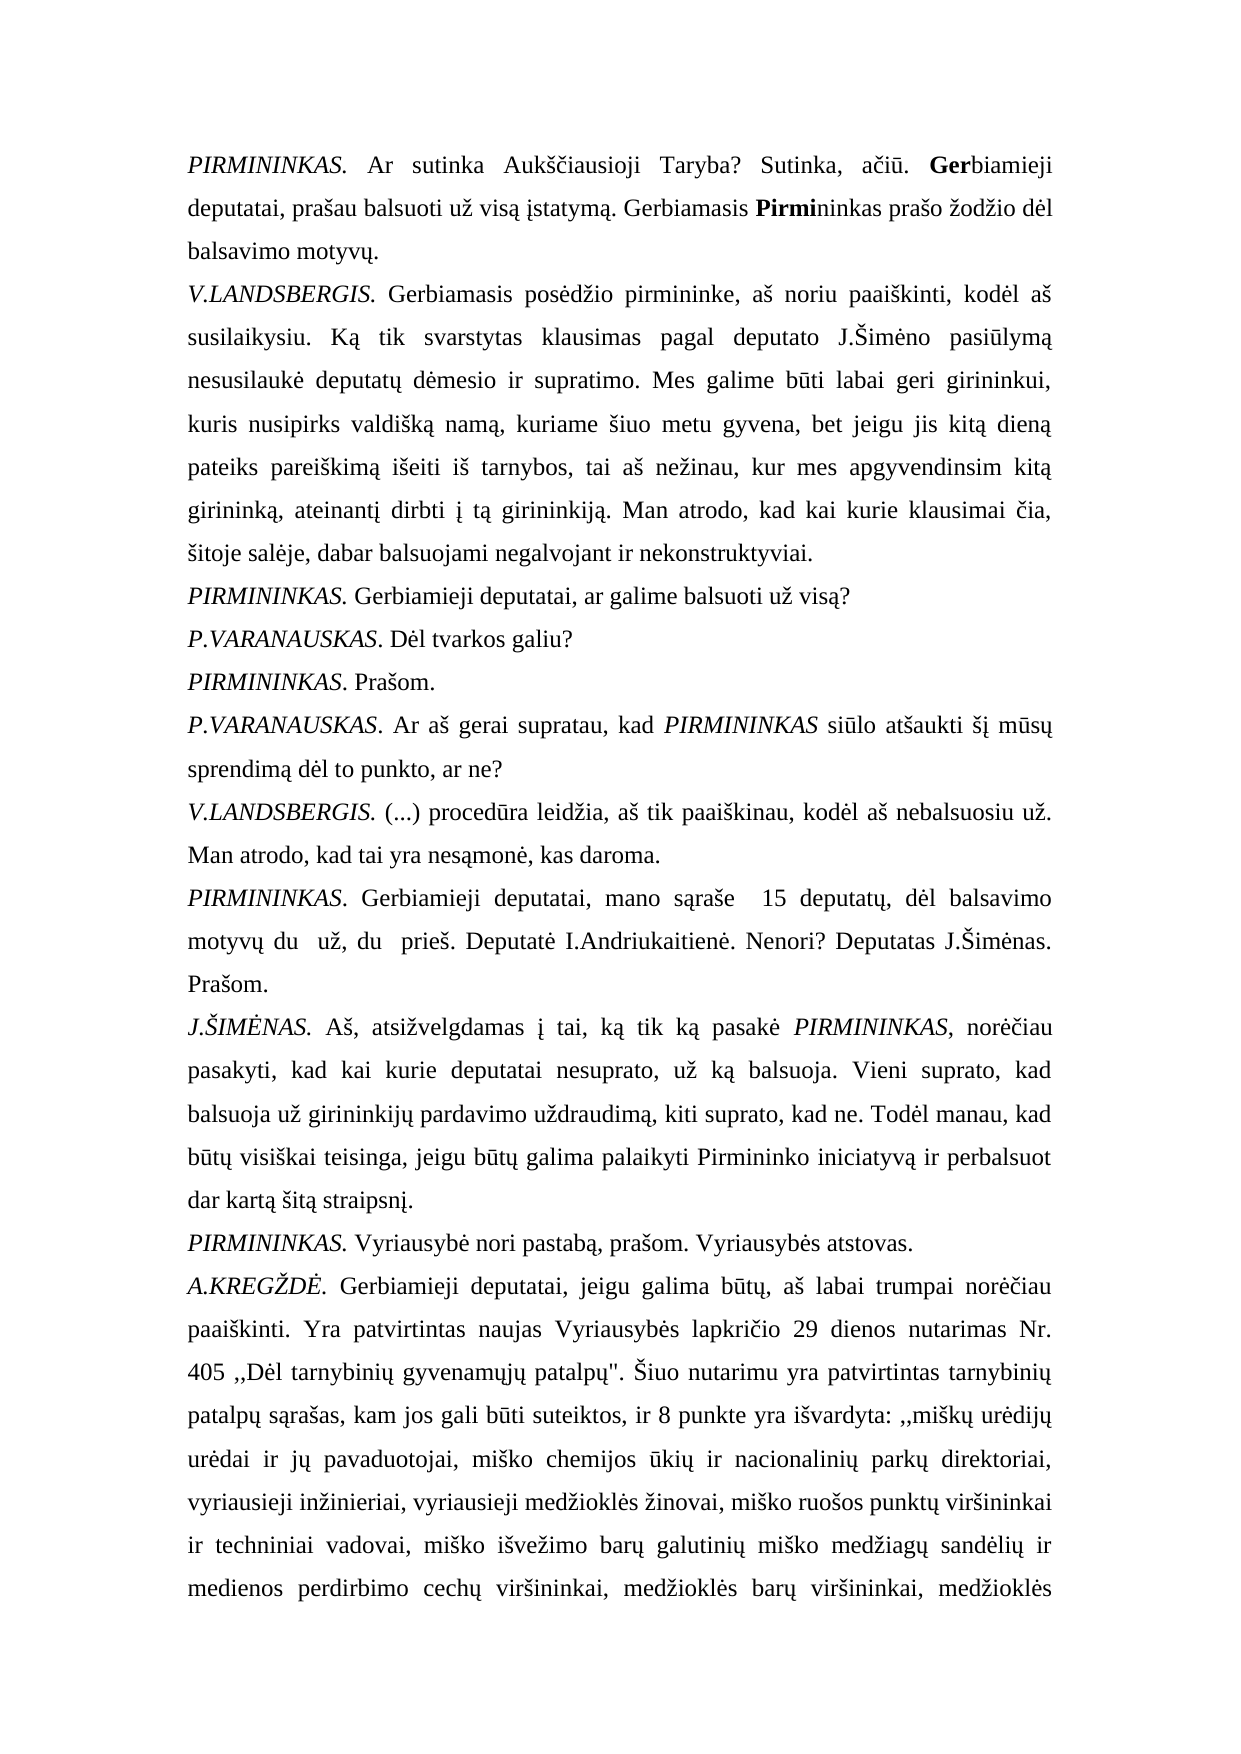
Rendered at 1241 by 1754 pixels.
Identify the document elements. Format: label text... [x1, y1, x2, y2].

text A.KREGŽDĖ. Gerbiamieji deputatai, jeigu galima būtų, aš labai trumpai norėčiau paaiškinti. Yra patvirtintas naujas Vyriausybės lapkričio 29 dienos nutarimas Nr. 405 ,,Dėl tarnybinių gyvenamųjų patalpų". Šiuo nutarimu yra patvirtintas tarnybinių patalpų sąrašas, kam jos gali būti suteiktos, ir 8 punkte yra išvardyta: ,,miškų urėdijų urėdai ir jų pavaduotojai, miško chemijos ūkių ir nacionalinių parkų direktoriai, vyriausieji inžinieriai, vyriausieji medžioklės žinovai, miško ruošos punktų viršininkai ir techniniai vadovai, miško išvežimo barų galutinių miško medžiagų sandėlių ir medienos perdirbimo cechų viršininkai, medžioklės barų viršininkai, medžioklės [187, 1271, 1053, 1602]
text PIRMININKAS. Gerbiamieji deputatai, ar galime balsuoti už visą? [187, 581, 1053, 610]
text P.VARANAUSKAS. Dėl tvarkos galiu? [187, 624, 1053, 653]
text PIRMININKAS. Gerbiamieji deputatai, mano sąraše 15 deputatų, dėl balsavimo motyvų du už, du prieš. Deputatė I.Andriukaitienė. Nenori? Deputatas J.Šimėnas. Prašom. [187, 883, 1053, 998]
text J.ŠIMĖNAS. Aš, atsižvelgdamas į tai, ką tik ką pasakė PIRMININKAS, norėčiau pasakyti, kad kai kurie deputatai nesuprato, už ką balsuoja. Vieni suprato, kad balsuoja už girininkijų pardavimo uždraudimą, kiti suprato, kad ne. Todėl manau, kad būtų visiškai teisinga, jeigu būtų galima palaikyti Pirmininko iniciatyvą ir perbalsuot dar kartą šitą straipsnį. [187, 1012, 1053, 1214]
text P.VARANAUSKAS. Ar aš gerai supratau, kad PIRMININKAS siūlo atšaukti šį mūsų sprendimą dėl to punkto, ar ne? [187, 711, 1053, 782]
text PIRMININKAS. Prašom. [187, 667, 1053, 696]
text PIRMININKAS. Ar sutinka Aukščiausioji Taryba? Sutinka, ačiū. Gerbiamieji deputatai, prašau balsuoti už visą įstatymą. Gerbiamasis Pirmininkas prašo žodžio dėl balsavimo motyvų. [187, 150, 1053, 265]
text V.LANDSBERGIS. Gerbiamasis posėdžio pirmininke, aš noriu paaiškinti, kodėl aš susilaikysiu. Ką tik svarstytas klausimas pagal deputato J.Šimėno pasiūlymą nesusilaukė deputatų dėmesio ir supratimo. Mes galime būti labai geri girininkui, kuris nusipirks valdišką namą, kuriame šiuo metu gyvena, bet jeigu jis kitą dieną pateiks pareiškimą išeiti iš tarnybos, tai aš nežinau, kur mes apgyvendinsim kitą girininką, ateinantį dirbti į tą girininkiją. Man atrodo, kad kai kurie klausimai čia, šitoje salėje, dabar balsuojami negalvojant ir nekonstruktyviai. [187, 279, 1053, 567]
text PIRMININKAS. Vyriausybė nori pastabą, prašom. Vyriausybės atstovas. [187, 1228, 1053, 1257]
text V.LANDSBERGIS. (...) procedūra leidžia, aš tik paaiškinau, kodėl aš nebalsuosiu už. Man atrodo, kad tai yra nesąmonė, kas daroma. [187, 797, 1053, 869]
